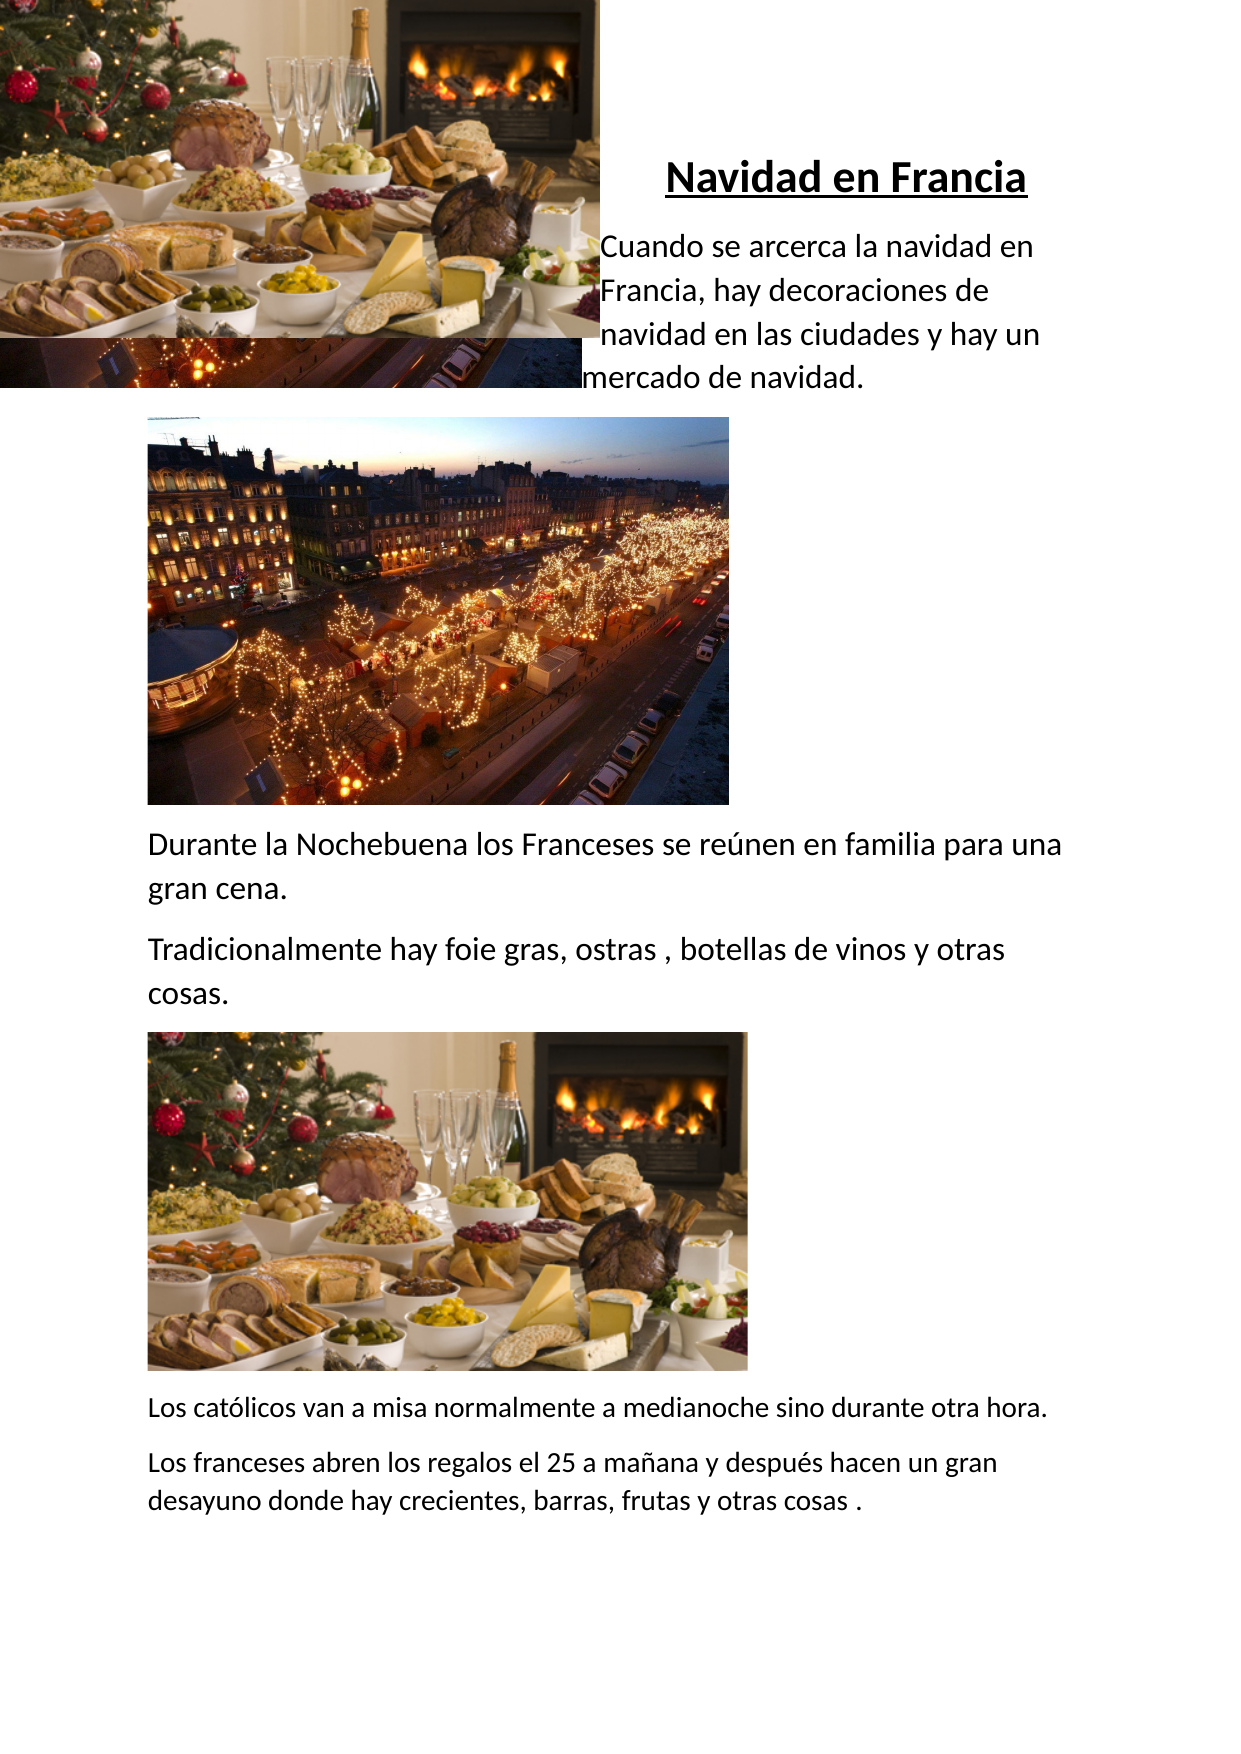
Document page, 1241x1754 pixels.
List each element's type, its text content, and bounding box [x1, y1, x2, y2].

picture [147, 417, 729, 805]
text Los católicos van a misa normalmente a medianoche sino durante otra hora. [148, 1389, 1093, 1424]
picture [147, 1032, 748, 1371]
text Los franceses abren los regalos el 25 a mañana y después hacen un gran desayuno donde hay crecientes, barras, frutas y otras cosas . [148, 1444, 1093, 1518]
text Durante la Nochebuena los Franceses se reúnen en familia para una gran cena. [148, 823, 1093, 908]
text Cuando se arcerca la navidad en Francia, hay decoraciones de navidad en las ciudades y hay un mercado de navidad. [148, 224, 1093, 397]
picture [0, 0, 600, 388]
text Tradicionalmente hay foie gras, ostras , botellas de vinos y otras cosas. [148, 928, 1093, 1013]
text Navidad en Francia [600, 148, 1093, 203]
